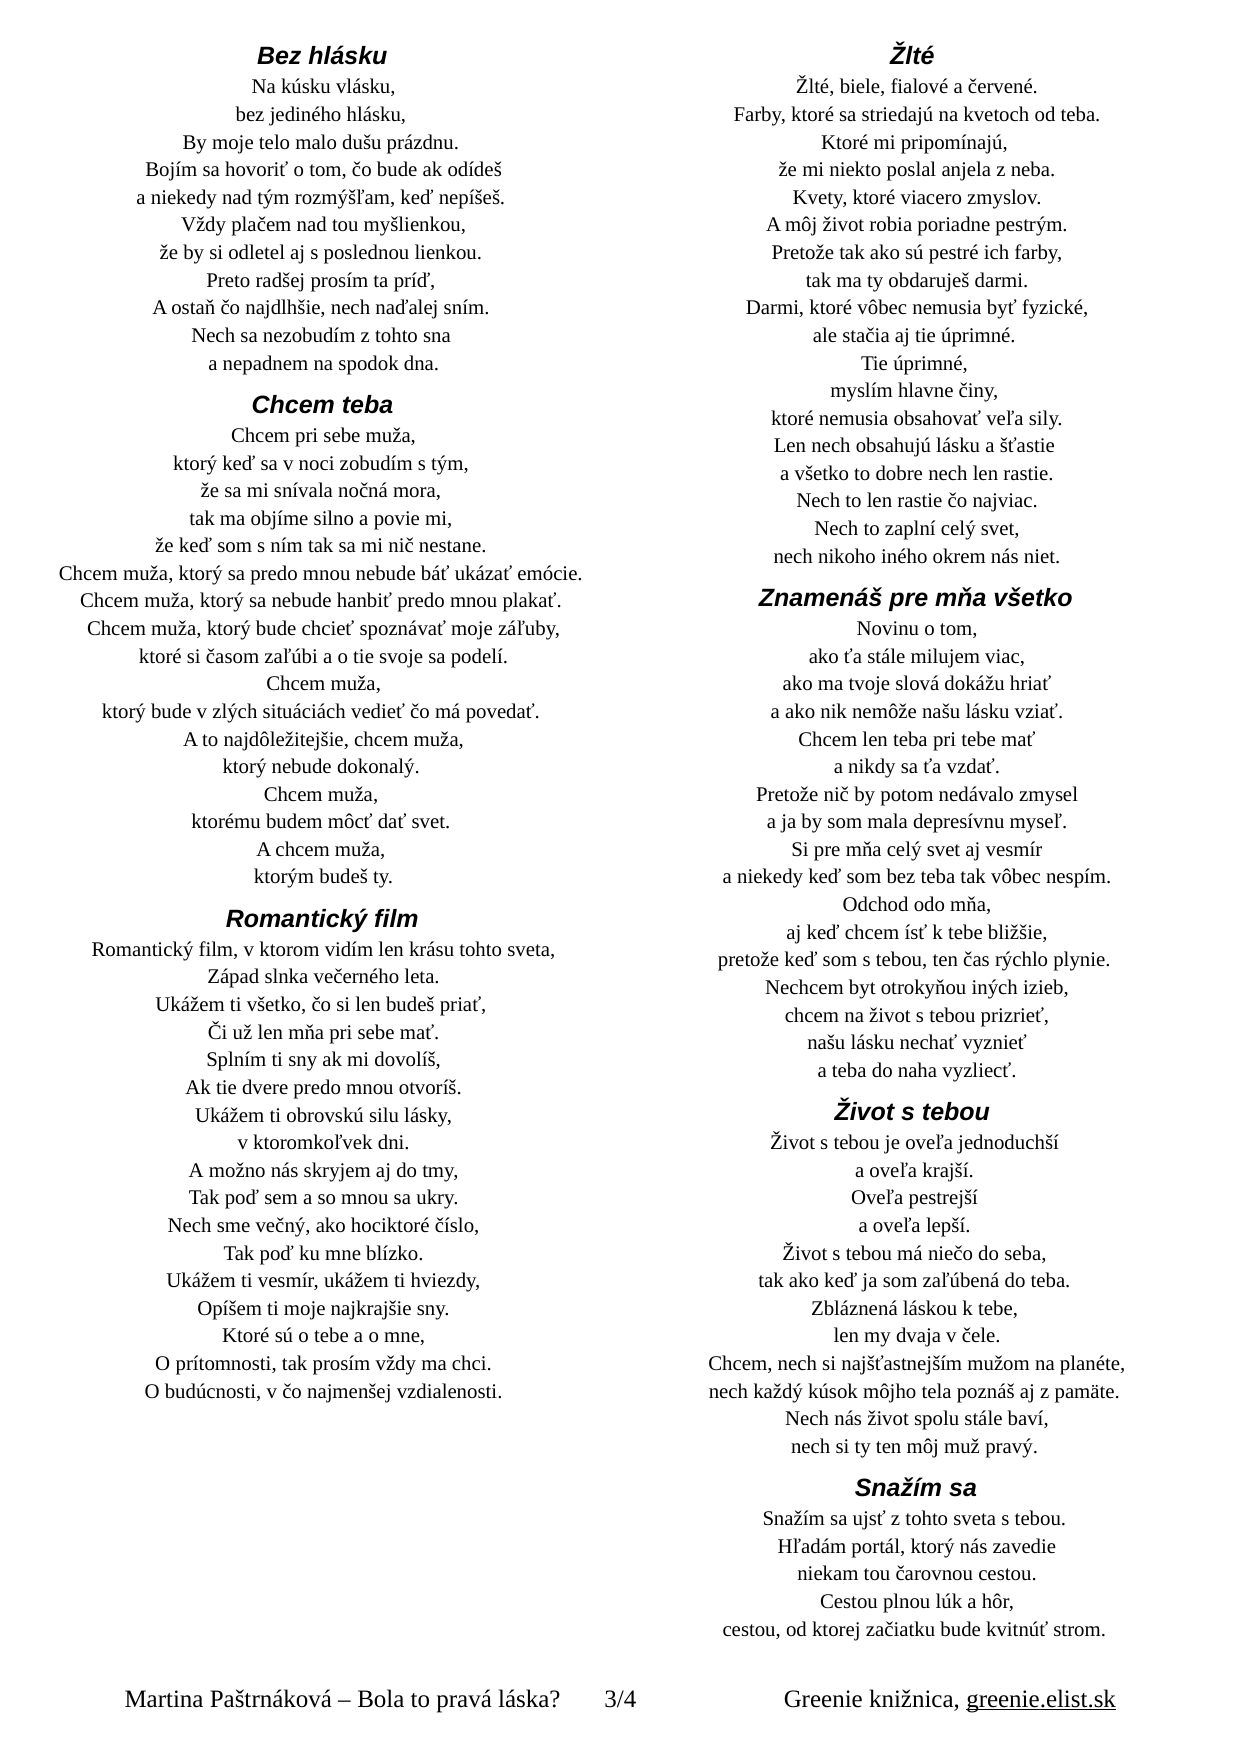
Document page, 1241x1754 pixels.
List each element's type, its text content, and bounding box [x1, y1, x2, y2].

text Chcem, nech si najšťastnejším mužom na planéte, [635, 1351, 1199, 1375]
text a ja by som mala depresívnu myseľ. [635, 809, 1199, 833]
text A možno nás skryjem aj do tmy, [41, 1158, 605, 1182]
subtitle Chcem teba [41, 390, 605, 418]
text a oveľa lepší. [635, 1213, 1199, 1237]
text Život s tebou má niečo do seba, [635, 1241, 1199, 1264]
text nech nikoho iného okrem nás niet. [635, 544, 1199, 568]
text Nech to len rastie čo najviac. [635, 488, 1199, 512]
text len my dvaja v čele. [635, 1323, 1199, 1347]
text Na kúsku vlásku, [41, 74, 605, 98]
subtitle Znamenáš pre mňa všetko [635, 583, 1199, 612]
text Žlté, biele, fialové a červené. [635, 74, 1199, 98]
text Chcem muža, ktorý sa predo mnou nebude báť ukázať emócie. [41, 561, 605, 585]
text bez jediného hlásku, [41, 102, 605, 126]
subtitle Romantický film [41, 904, 605, 933]
text Či už len mňa pri sebe mať. [41, 1020, 605, 1044]
text niekam tou čarovnou cestou. [635, 1561, 1199, 1585]
text chcem na život s tebou prizrieť, [635, 1002, 1199, 1027]
text Zbláznená láskou k tebe, [635, 1296, 1199, 1320]
text Nech sa nezobudím z tohto sna [41, 323, 605, 347]
text že by si odletel aj s poslednou lienkou. [41, 240, 605, 264]
text Ukážem ti všetko, čo si len budeš priať, [41, 992, 605, 1016]
text Tie úprimné, [635, 350, 1199, 374]
text O budúcnosti, v čo najmenšej vzdialenosti. [41, 1378, 605, 1403]
text A chcem muža, [41, 837, 605, 861]
text Chcem muža, [41, 782, 605, 806]
text ako ťa stále milujem viac, [635, 644, 1199, 668]
text Život s tebou je oveľa jednoduchší [635, 1130, 1199, 1154]
text myslím hlavne činy, [635, 378, 1199, 402]
text aj keď chcem ísť k tebe bližšie, [635, 920, 1199, 944]
text Tak poď ku mne blízko. [41, 1241, 605, 1264]
text A to najdôležitejšie, chcem muža, [41, 726, 605, 751]
subtitle Žlté [635, 41, 1199, 70]
text Ktoré mi pripomínajú, [635, 129, 1199, 154]
text že sa mi snívala nočná mora, [41, 478, 605, 502]
text A môj život robia poriadne pestrým. [635, 212, 1199, 236]
text Nech nás život spolu stále baví, [635, 1406, 1199, 1430]
text Západ slnka večerného leta. [41, 964, 605, 988]
text Chcem pri sebe muža, [41, 423, 605, 447]
text Pretože nič by potom nedávalo zmysel [635, 782, 1199, 806]
text a niekedy nad tým rozmýšľam, keď nepíšeš. [41, 185, 605, 209]
text a nikdy sa ťa vzdať. [635, 754, 1199, 778]
text Cestou plnou lúk a hôr, [635, 1589, 1199, 1613]
text Ukážem ti obrovskú silu lásky, [41, 1102, 605, 1127]
text že mi niekto poslal anjela z neba. [635, 157, 1199, 181]
text O prítomnosti, tak prosím vždy ma chci. [41, 1351, 605, 1375]
text tak ma ty obdaruješ darmi. [635, 268, 1199, 292]
text Preto radšej prosím ta príď, [41, 268, 605, 292]
text Opíšem ti moje najkrajšie sny. [41, 1296, 605, 1320]
text a oveľa krajší. [635, 1158, 1199, 1182]
text Romantický film, v ktorom vidím len krásu tohto sveta, [41, 937, 605, 961]
text Oveľa pestrejší [635, 1185, 1199, 1209]
text Nech to zaplní celý svet, [635, 516, 1199, 540]
text Chcem len teba pri tebe mať [635, 726, 1199, 751]
text ktorému budem môcť dať svet. [41, 809, 605, 833]
text Pretože tak ako sú pestré ich farby, [635, 240, 1199, 264]
text A ostaň čo najdlhšie, nech naďalej sním. [41, 295, 605, 319]
text Novinu o tom, [635, 616, 1199, 640]
text Chcem muža, ktorý sa nebude hanbiť predo mnou plakať. [41, 588, 605, 612]
text Ak tie dvere predo mnou otvoríš. [41, 1075, 605, 1099]
text Tak poď sem a so mnou sa ukry. [41, 1185, 605, 1209]
text cestou, od ktorej začiatku bude kvitnúť strom. [635, 1617, 1199, 1641]
text Bojím sa hovoriť o tom, čo bude ak odídeš [41, 157, 605, 181]
text a ako nik nemôže našu lásku vziať. [635, 699, 1199, 723]
text našu lásku nechať vyznieť [635, 1030, 1199, 1054]
text Kvety, ktoré viacero zmyslov. [635, 185, 1199, 209]
text Ukážem ti vesmír, ukážem ti hviezdy, [41, 1268, 605, 1292]
text tak ako keď ja som zaľúbená do teba. [635, 1268, 1199, 1292]
text pretože keď som s tebou, ten čas rýchlo plynie. [635, 947, 1199, 971]
text ktoré si časom zaľúbi a o tie svoje sa podelí. [41, 644, 605, 668]
text a nepadnem na spodok dna. [41, 350, 605, 374]
text Nech sme večný, ako hociktoré číslo, [41, 1213, 605, 1237]
text Nechcem byt otrokyňou iných izieb, [635, 975, 1199, 999]
text ktorý bude v zlých situáciách vedieť čo má povedať. [41, 699, 605, 723]
text nech každý kúsok môjho tela poznáš aj z pamäte. [635, 1378, 1199, 1403]
text Splním ti sny ak mi dovolíš, [41, 1047, 605, 1071]
text ktoré nemusia obsahovať veľa sily. [635, 406, 1199, 430]
text Chcem muža, [41, 671, 605, 695]
text Hľadám portál, ktorý nás zavedie [635, 1534, 1199, 1558]
text že keď som s ním tak sa mi nič nestane. [41, 533, 605, 557]
subtitle Bez hlásku [41, 41, 605, 70]
text ktorým budeš ty. [41, 864, 605, 888]
text Darmi, ktoré vôbec nemusia byť fyzické, [635, 295, 1199, 319]
text By moje telo malo dušu prázdnu. [41, 129, 605, 154]
text v ktoromkoľvek dni. [41, 1130, 605, 1154]
text ktorý keď sa v noci zobudím s tým, [41, 450, 605, 474]
text ktorý nebude dokonalý. [41, 754, 605, 778]
text a teba do naha vyzliecť. [635, 1058, 1199, 1082]
text Vždy plačem nad tou myšlienkou, [41, 212, 605, 236]
subtitle Život s tebou [635, 1097, 1199, 1126]
text Chcem muža, ktorý bude chcieť spoznávať moje záľuby, [41, 616, 605, 640]
text Len nech obsahujú lásku a šťastie [635, 433, 1199, 457]
text tak ma objíme silno a povie mi, [41, 506, 605, 530]
text Si pre mňa celý svet aj vesmír [635, 837, 1199, 861]
subtitle Snažím sa [635, 1473, 1199, 1502]
text nech si ty ten môj muž pravý. [635, 1434, 1199, 1458]
text ale stačia aj tie úprimné. [635, 323, 1199, 347]
text Ktoré sú o tebe a o mne, [41, 1323, 605, 1347]
text ako ma tvoje slová dokážu hriať [635, 671, 1199, 695]
text Odchod odo mňa, [635, 892, 1199, 916]
text a všetko to dobre nech len rastie. [635, 461, 1199, 485]
text Snažím sa ujsť z tohto sveta s tebou. [635, 1506, 1199, 1530]
text Farby, ktoré sa striedajú na kvetoch od teba. [635, 102, 1199, 126]
text a niekedy keď som bez teba tak vôbec nespím. [635, 864, 1199, 888]
